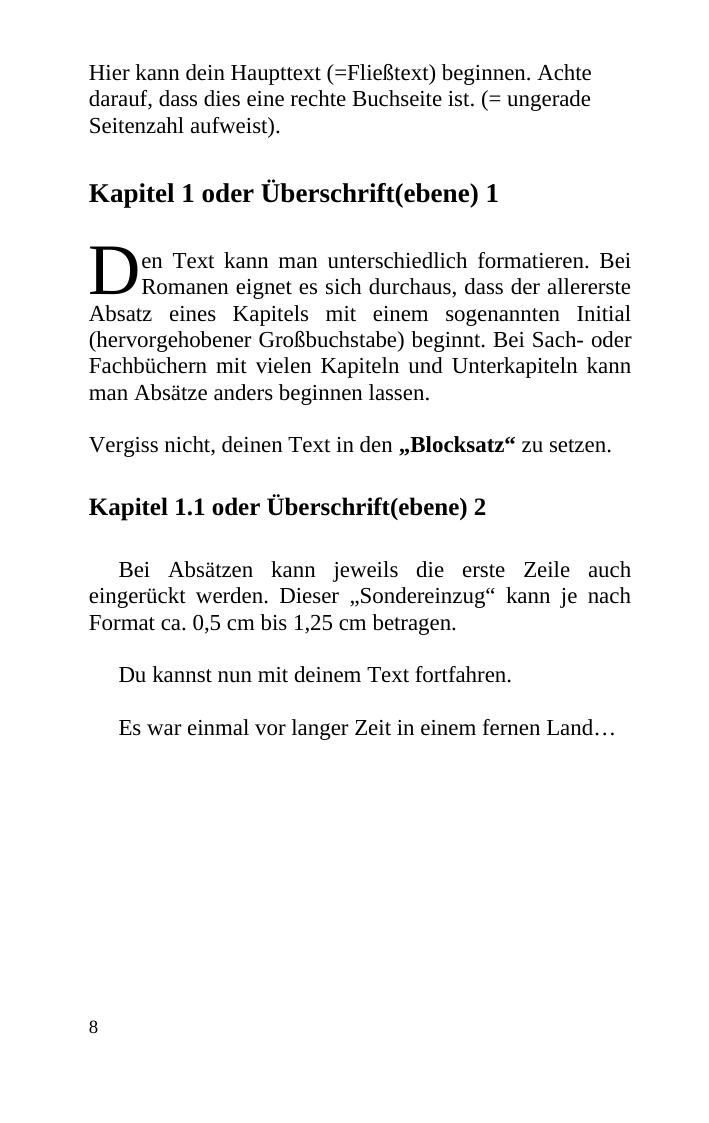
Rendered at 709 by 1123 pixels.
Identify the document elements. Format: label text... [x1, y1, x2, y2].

text Den Text kann man unterschiedlich formatieren. Bei Romanen eignet es sich durchaus, dass der allererste Absatz eines Kapitels mit einem sogenannten Initial (hervorgehobener Großbuchstabe) beginnt. Bei Sach- oder Fachbüchern mit vielen Kapiteln und Unterkapiteln kann man Absätze anders beginnen lassen. [89, 247, 632, 405]
text Vergiss nicht, deinen Text in den „Blocksatz“ zu setzen. [89, 431, 632, 458]
text Du kannst nun mit deinem Text fortfahren. [89, 661, 632, 688]
text Hier kann dein Haupttext (=Fließtext) beginnen. Achte darauf, dass dies eine rechte Buchseite ist. (= ungerade Seitenzahl aufweist). [89, 59, 632, 138]
subtitle Kapitel 1.1 oder Überschrift(ebene) 2 [89, 492, 632, 521]
text Bei Absätzen kann jeweils die erste Zeile auch eingerückt werden. Dieser „Sondereinzug“ kann je nach Format ca. 0,5 cm bis 1,25 cm betragen. [89, 556, 632, 635]
text Es war einmal vor langer Zeit in einem fernen Land… [89, 714, 632, 740]
subtitle Kapitel 1 oder Überschrift(ebene) 1 [89, 177, 632, 208]
